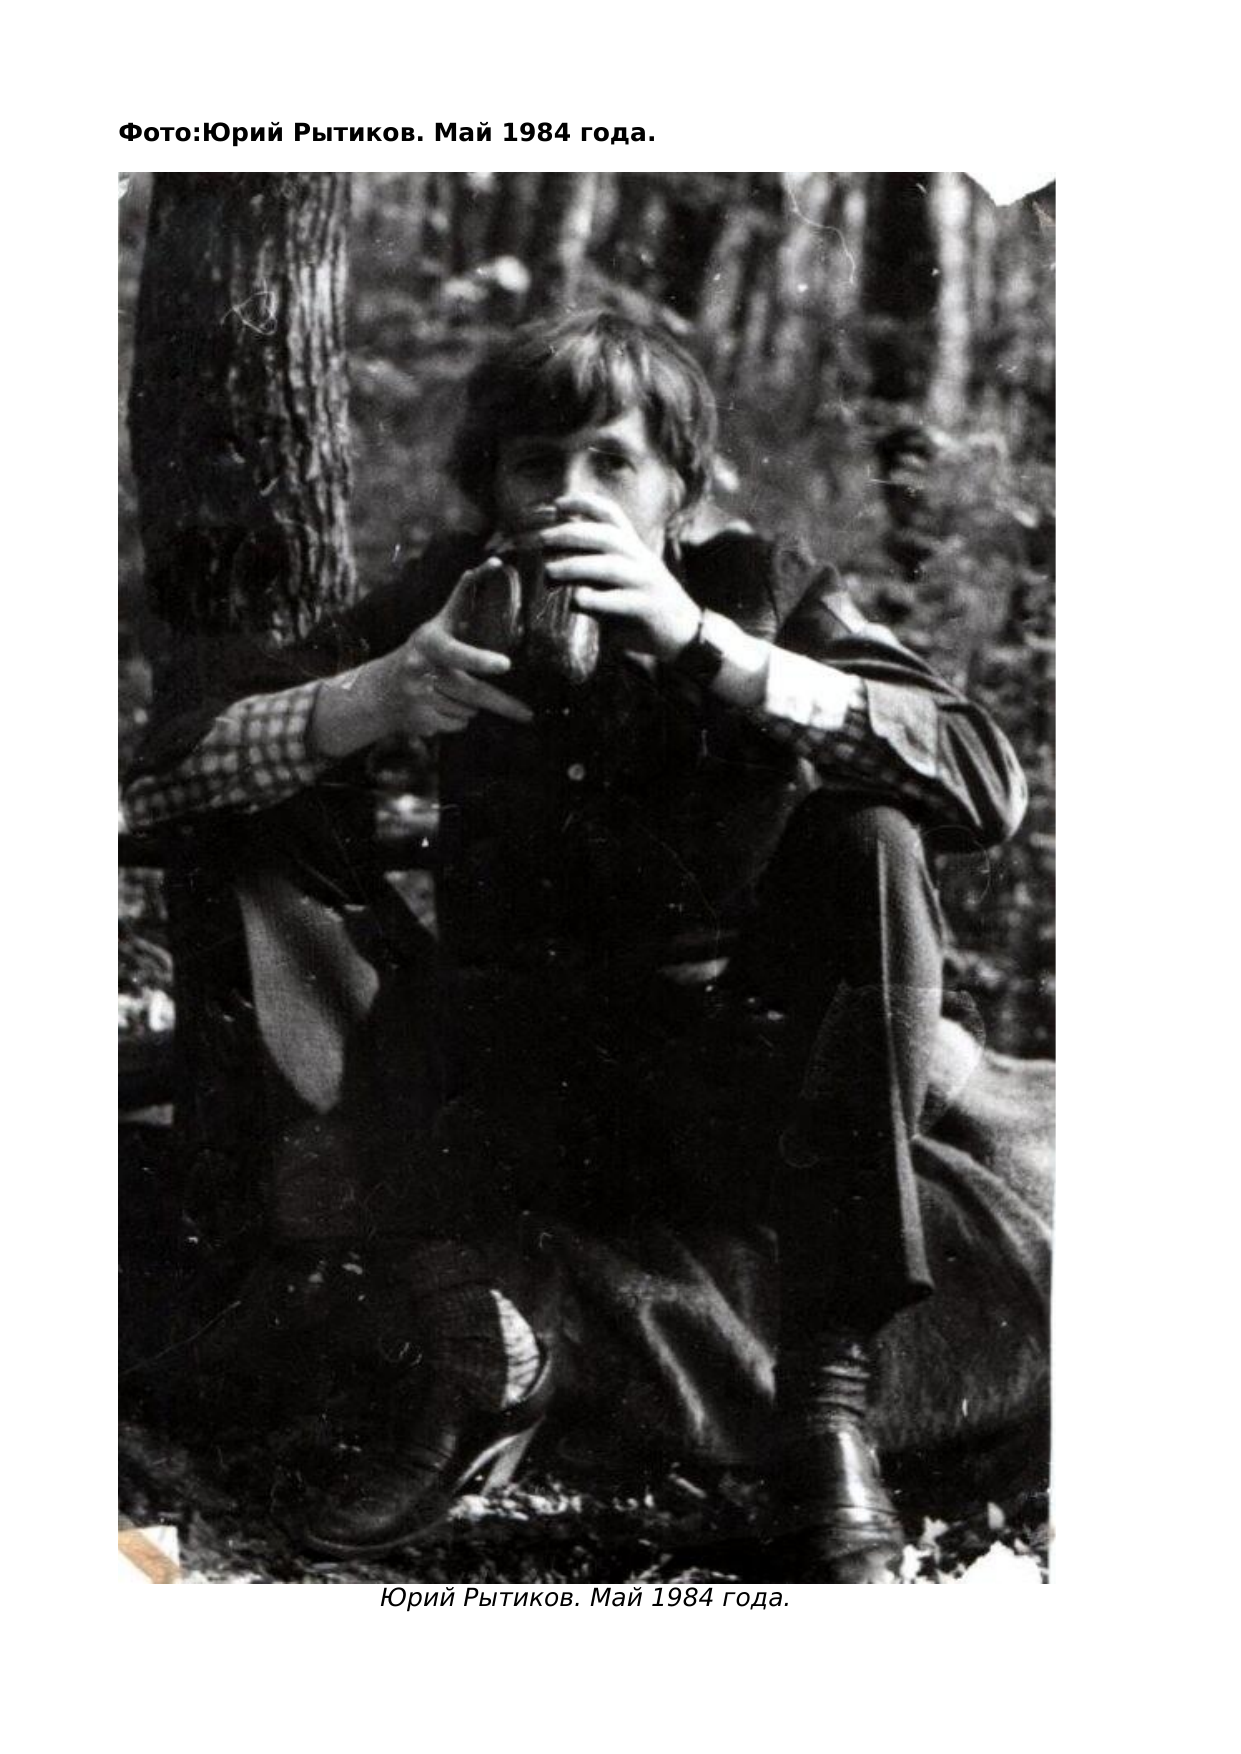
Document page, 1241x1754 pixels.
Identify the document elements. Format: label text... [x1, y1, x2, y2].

text Юрий Рытиков. Май 1984 года. [118, 1584, 1056, 1613]
picture [118, 172, 1056, 1584]
subtitle Фото:Юрий Рытиков. Май 1984 года. [118, 118, 1122, 147]
